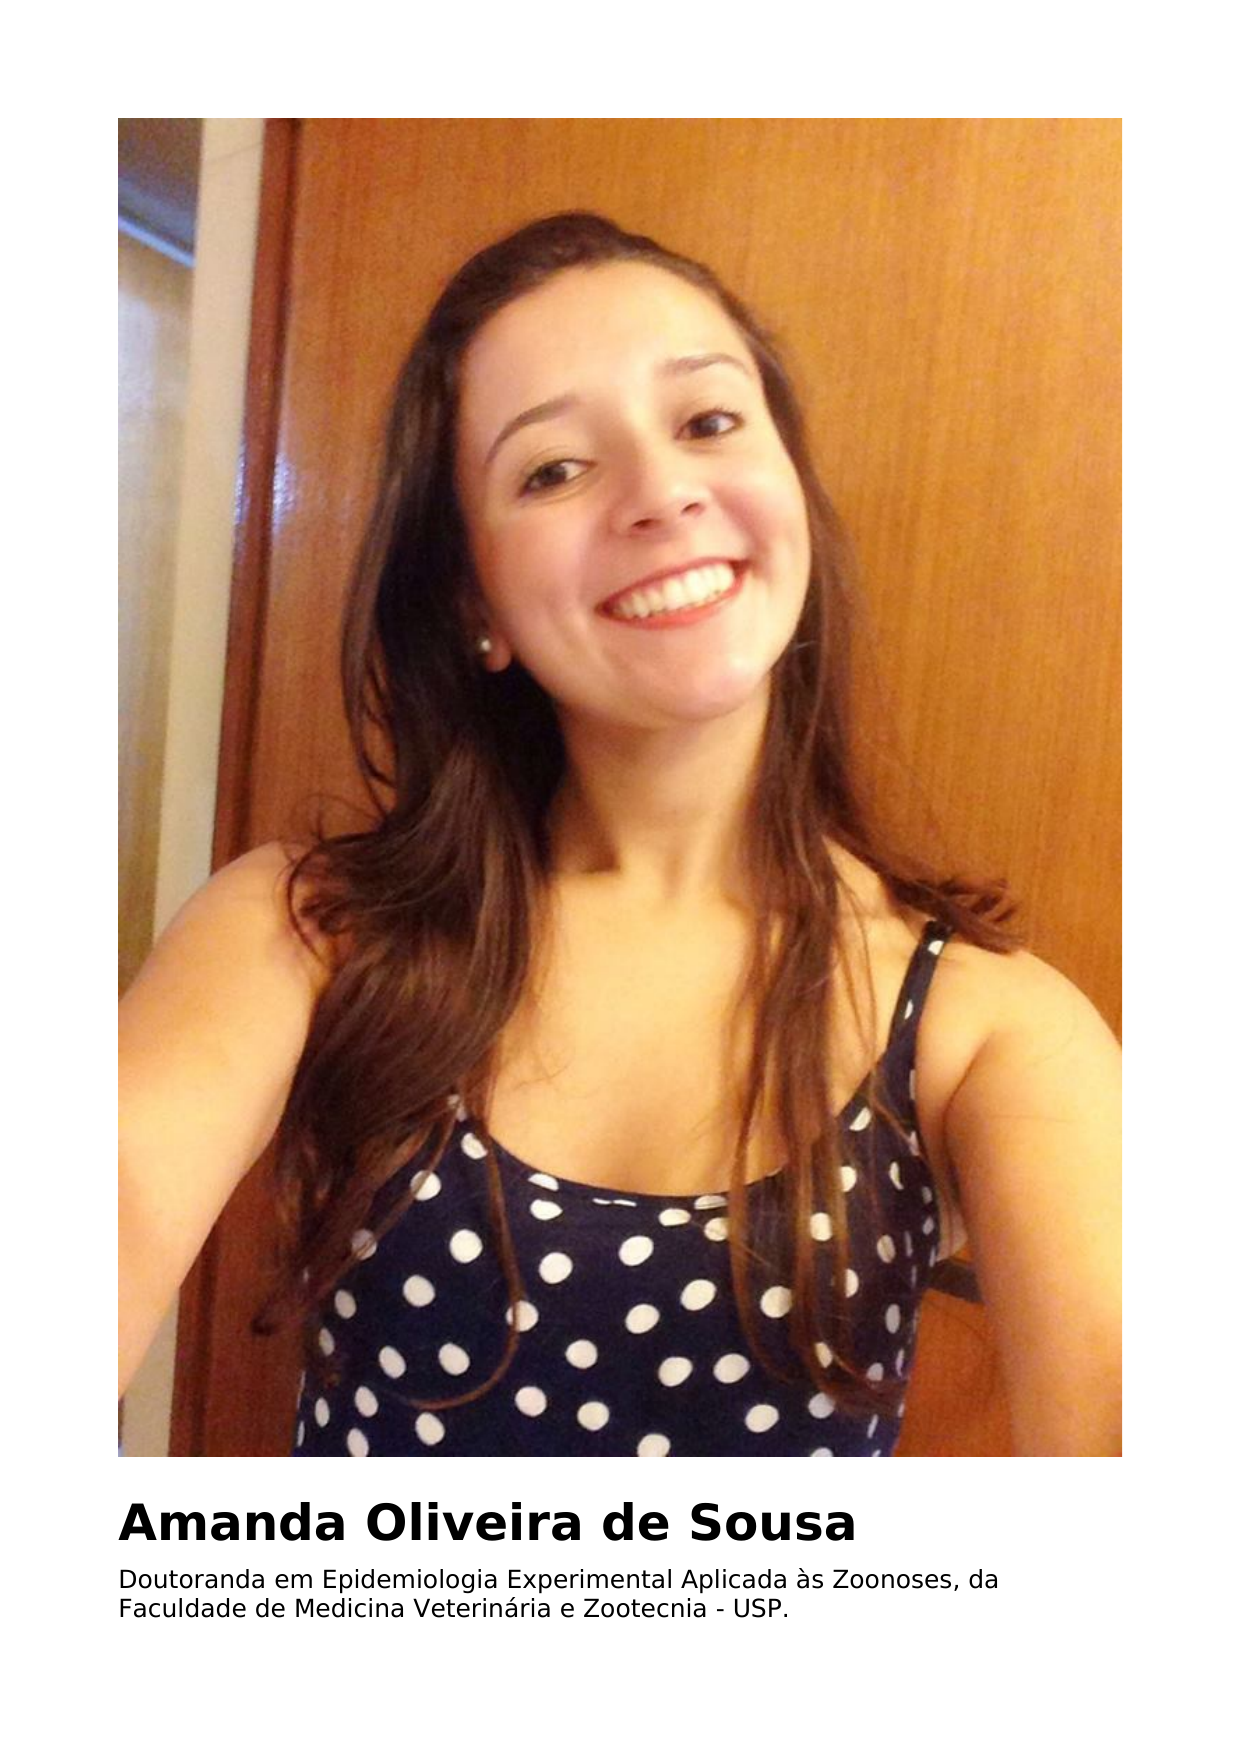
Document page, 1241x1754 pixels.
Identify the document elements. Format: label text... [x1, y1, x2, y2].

subtitle Amanda Oliveira de Sousa [118, 1494, 1122, 1552]
text Doutoranda em Epidemiologia Experimental Aplicada às Zoonoses, da Faculdade de Medicina Veterinária e Zootecnia - USP. [118, 1565, 1122, 1623]
picture [118, 118, 1123, 1457]
